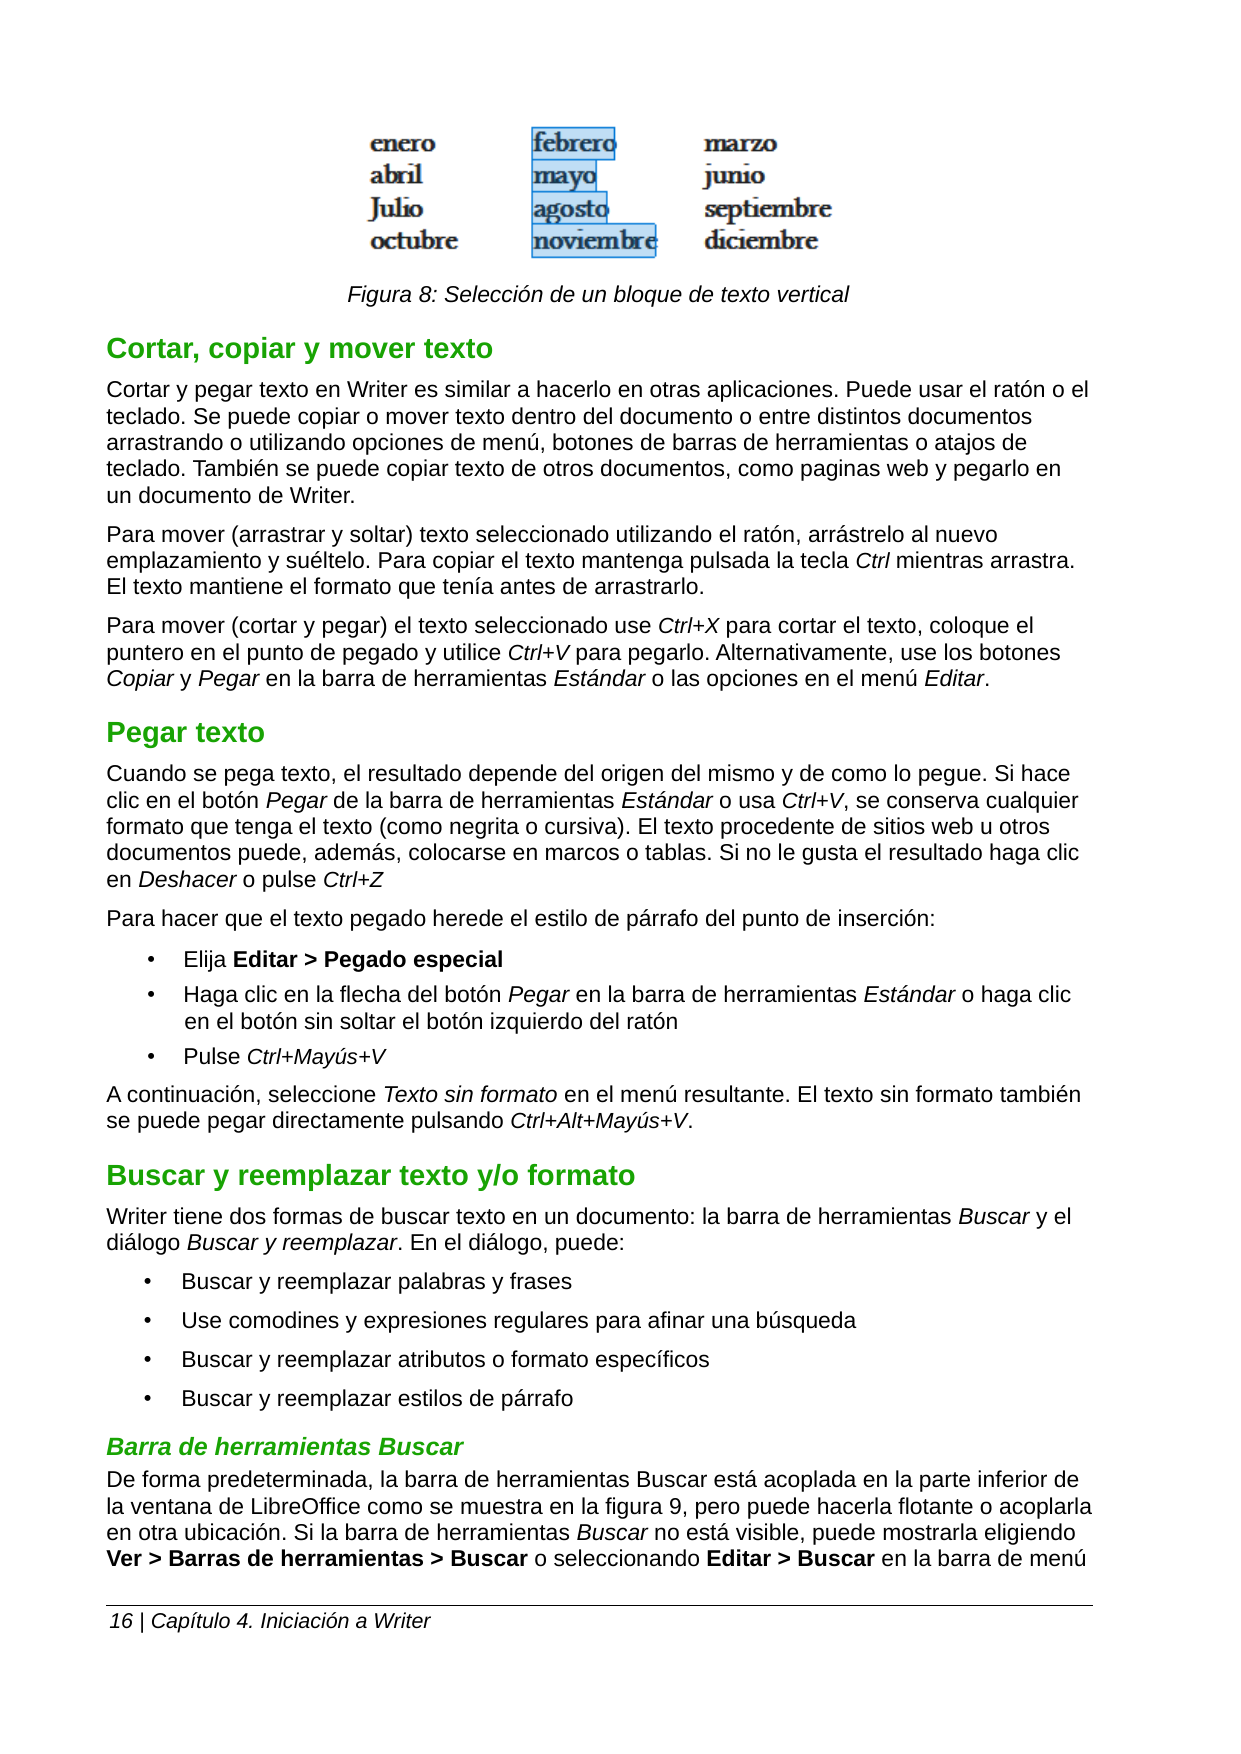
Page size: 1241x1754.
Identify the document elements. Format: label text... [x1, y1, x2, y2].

text Para mover (arrastrar y soltar) texto seleccionado utilizando el ratón, arrástrelo al nuevo emplazamiento y suéltelo. Para copiar el texto mantenga pulsada la tecla Ctrl mientras arrastra. El texto mantiene el formato que tenía antes de arrastrarlo. [106, 521, 1093, 600]
picture [347, 118, 852, 269]
list Buscar y reemplazar estilos de párrafo [144, 1384, 1093, 1411]
text De forma predeterminada, la barra de herramientas Buscar está acoplada en la parte inferior de la ventana de LibreOffice como se muestra en la figura 9, pero puede hacerla flotante o acoplarla en otra ubicación. Si la barra de herramientas Buscar no está visible, puede mostrarla eligiendo Ver > Barras de herramientas > Buscar o seleccionando Editar > Buscar en la barra de menú [106, 1466, 1093, 1572]
list Elija Editar > Pegado especial [144, 943, 1093, 973]
subtitle Cortar, copiar y mover texto [106, 331, 1093, 364]
list Pulse Ctrl+Mayús+V [144, 1040, 1093, 1072]
text Para mover (cortar y pegar) el texto seleccionado use Ctrl+X para cortar el texto, coloque el puntero en el punto de pegado y utilice Ctrl+V para pegarlo. Alternativamente, use los botones Copiar y Pegar en la barra de herramientas Estándar o las opciones en el menú Editar. [106, 612, 1093, 691]
list Use comodines y expresiones regulares para afinar una búsqueda [144, 1307, 1093, 1333]
text Writer tiene dos formas de buscar texto en un documento: la barra de herramientas Buscar y el diálogo Buscar y reemplazar. En el diálogo, puede: [106, 1203, 1093, 1256]
subtitle Buscar y reemplazar texto y/o formato [106, 1157, 1093, 1191]
text Cortar y pegar texto en Writer es similar a hacerlo en otras aplicaciones. Puede usar el ratón o el teclado. Se puede copiar o mover texto dentro del documento o entre distintos documentos arrastrando o utilizando opciones de menú, botones de barras de herramientas o atajos de teclado. También se puede copiar texto de otros documentos, como paginas web y pegarlo en un documento de Writer. [106, 376, 1093, 508]
list Buscar y reemplazar palabras y frases [144, 1268, 1093, 1294]
text Figura 8: Selección de un bloque de texto vertical [347, 281, 852, 307]
text Cuando se pega texto, el resultado depende del origen del mismo y de como lo pegue. Si hace clic en el botón Pegar de la barra de herramientas Estándar o usa Ctrl+V, se conserva cualquier formato que tenga el texto (como negrita o cursiva). El texto procedente de sitios web u otros documentos puede, además, colocarse en marcos o tablas. Si no le gusta el resultado haga clic en Deshacer o pulse Ctrl+Z [106, 760, 1093, 892]
list Para hacer que el texto pegado herede el estilo de párrafo del punto de inserción: [106, 904, 1093, 931]
list Haga clic en la flecha del botón Pegar en la barra de herramientas Estándar o haga clic en el botón sin soltar el botón izquierdo del ratón [144, 978, 1093, 1034]
list Buscar y reemplazar atributos o formato específicos [144, 1346, 1093, 1372]
subtitle Pegar texto [106, 715, 1093, 748]
subtitle Barra de herramientas Buscar [106, 1432, 1093, 1460]
text A continuación, seleccione Texto sin formato en el menú resultante. El texto sin formato también se puede pegar directamente pulsando Ctrl+Alt+Mayús+V. [106, 1081, 1093, 1134]
